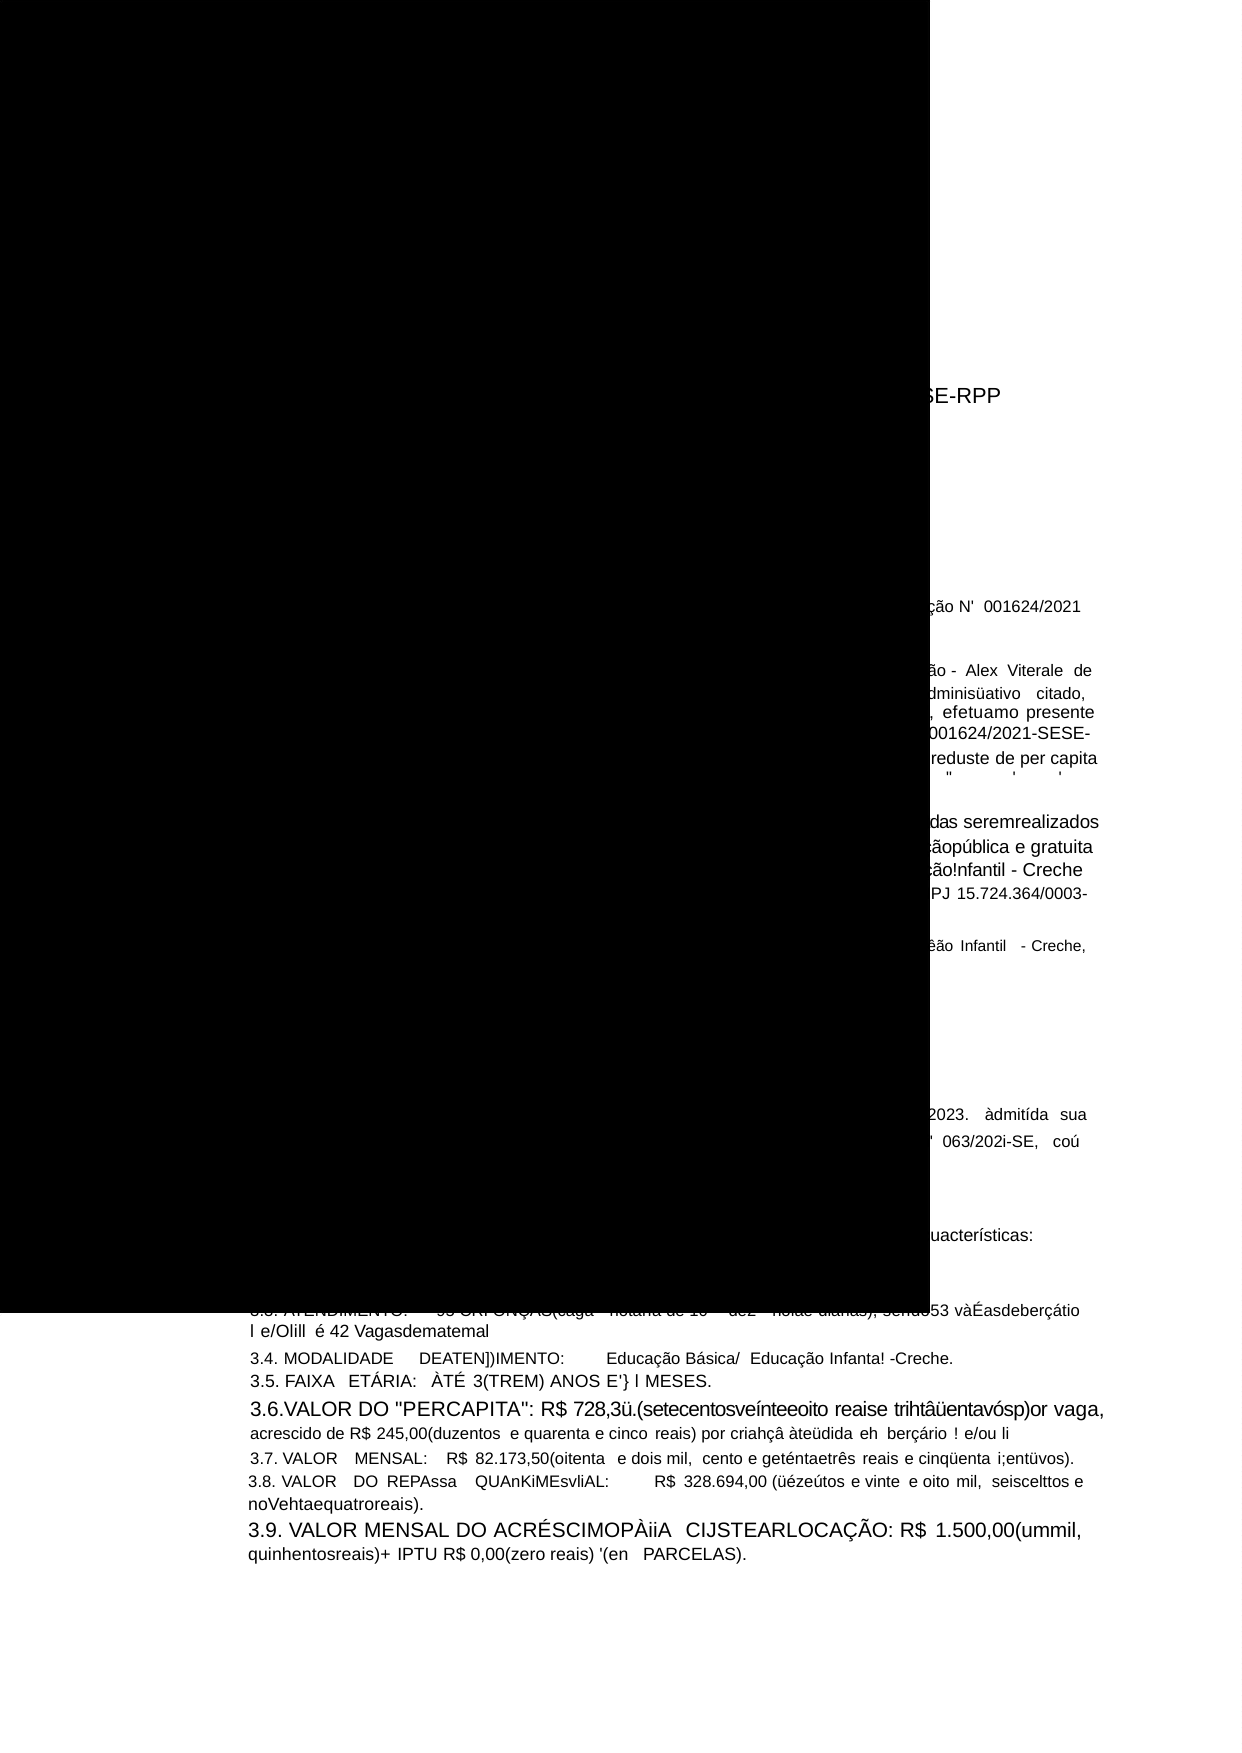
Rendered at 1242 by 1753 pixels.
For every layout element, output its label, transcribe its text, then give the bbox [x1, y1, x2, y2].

text PROCESSOADMIN[STRAT[VO1 34.9}9/202] [262, 491, 1026, 518]
text 3 [248, 1472, 282, 1491]
text 3 [250, 1349, 285, 1368]
text Atendimênto de educados, em período htegra], na Modalidade Educação Báêíca/ Êducaêão Infantil - Creche, [254, 938, 1107, 955]
text 2.1- A presente parceria vigorará póf mais 12(doce) megas, de 0i/oi/2õã3 a 31/}2/2023. àdmitída sua [254, 1106, 1110, 1124]
text FINALIDADE DOTERÁ.O DEADITAMENTO; [260, 588, 813, 610]
text .5. FAIXA ETÁRIA: ÀTÉ 3(TREM) ANOS E'} l MESES. [285, 1371, 1101, 1391]
text 3 [250, 1271, 260, 1291]
text 3 [250, 1449, 284, 1468]
text TERMO l)E ADITAMENTO, paraprorrogar a vigência do Temia de ColaboraçãoN' 001624/2021-SESE- [258, 723, 1119, 743]
text l e/Olill é 42 Vagasdematemal [250, 1321, 1101, 1341]
text CLÁUSULASEGUNDA-DAVIGÊNCIA [254, 1073, 628, 1096]
text TERMO DE COLABORAÇÃO N' O0]624/202]-PESE-RPP [262, 437, 1026, 463]
text 3 [250, 1302, 284, 1320]
text em conÊoilnidadeGüú o contido na Portaria n' 063/2021-SE,AI'tigo 40; 111e $ 1a;"a", efetuamo presente [258, 703, 1119, 722]
text Sonsa,epelo {a) Sr(a). EdersanAlmeidaMartías, devidamente qualiHtcadosnoProcessoAdminisüativo citado, [258, 685, 1119, 703]
text do Temia de Colaboração N' 001624/2021 [760, 597, 1106, 616]
text RPP, de 01/01/2023 a 31/12/2023,e promovera adequaçãodos repàsses,em razãodo reduste de per capita [258, 748, 1114, 768]
text 3.}. NOME: Inititutó SocialPrdêtu. [250, 1247, 562, 1269]
text OBJETO: "A cülabotaçãotécnicae ãtnanceit;vaisandodisciplíttn .osesforçamconÜuhtdas seremrealizados [256, 812, 1126, 833]
text Arte' [254, 997, 323, 1021]
text 3 [250, 1371, 285, 1391]
text " [946, 768, 977, 787]
text As cláusulas e sübcláusulasadiante passama vigora coma seguinte redução [319, 1010, 923, 1028]
text .4. MODALIDADE DEATEN])IMENTO: [976, 1349, 1101, 1368]
picture [0, 0, 1242, 1753]
text pelo Município e.pelaInstiüíção, cara o désenvóivimentóéohplementn da educaçãopública e gratuita [256, 837, 1126, 858]
text .4. MODALIDADE DEATEN])IMENTO: [285, 1349, 606, 1368]
text (...) [258, 1029, 311, 1050]
text prorrogação, por meio de aditamento, nobtempos do Artigo 9', parãgtafo 3' daPoftarià ]i' 063/202i-SE, coú [252, 1133, 1102, 1151]
text .3. ATENDIMENTO: 95 CRI ONÇAS(caga hotáría de 10 -- de2-' hoiaé diárias), sehdó53 vàÉasdeberçátio [284, 1302, 1101, 1320]
text c:LÁusuLA 'TERCEIRA '-:l)AS 'uNn)DOES' Escol,ARES [252, 1196, 750, 1216]
text acrescido de R$ 245,00(duzentos e quarenta e cinco reais) por criahçâ àteüdida eh berçário ! e/ou li [250, 1424, 1105, 1443]
text TERMO DE ADITAMEN.TO N''OI [494, 352, 1026, 380]
text quinhentosreais)+ IPTU R$ 0,00(zero reais) '(en PARCELAS). [248, 1544, 772, 1564]
text .8. VALOR DO REPAssa QUAnKiMEsvliAL: R$ 328.694,00 (üézeútos e vinte e oito mil, seiscelttos e [282, 1472, 1105, 1491]
text SEBE-RPP, de 01/01/2023 a3í/12/2023. [260, 611, 599, 631]
text 3.6.VALOR DO "PERCAPITA": R$ 728,3ü.(setecentosveínteeoito reaise trihtâüentavósp)or vaga, [250, 1398, 1132, 1421]
text TERMO DE ADITAMENTO N' Ol-O01624n021-SEBE-RPP [262, 465, 1026, 490]
text 3.9. VALOR MENSAL DO ACRÉSCIMOPÀiiA CIJSTEARLOCAÇÃO: R$ 1.500,00(ummil, [248, 1519, 1105, 1542]
text Educação Básica/ Educação Infanta! -Creche. [606, 1349, 976, 1368]
text .7. VALOR MENSAL: R$ 82.173,50(oitenta e dois mil, cento e geténtaetrês reais e cinqüenta i;entüvos). [284, 1449, 1105, 1468]
text SECRjlTARM DE EDUCAÇÃO [550, 303, 914, 330]
text contido na Portuga n' 277/2022, de 06 dedezembro de 2022, conâomie segue: [258, 768, 875, 787]
text noVehtaequatroreais). [248, 1494, 449, 1514]
text ÓrestâdpaelaRédeMunicipal deGuarülhos,namodalidade"EducaçãoBásica/ Educação!nfantil - Creche [256, 860, 1126, 881]
text PREFEITURADEGUARULHOS [537, 269, 914, 297]
text A ORÓAN12ÀÇÃO. malileiá emfiinciohamento uma unidadeescolarcbM ü Éegtiiítteécuacterísticas: [250, 1226, 1053, 1245]
text ' [1058, 768, 1087, 787]
text as futuras alteraçõesqtlê ie âizeréú neCessâías. [252, 1154, 1102, 1172]
text MODALIH)ADE: Educação Básica/ Educação Infantil - Creche [262, 411, 1026, 436]
text PARTICIPEI: Município deGuarulhose Instituto SocialPrajetai [260, 552, 813, 573]
text naUnidade sito a RuaNoburo Nónaka, n' 54 - Jardim SantaLidia - Guâmlhos/ gF' - CNPJ 15.724.364/0003- [256, 885, 1126, 903]
text ' [1012, 768, 1041, 787]
text AO TERMO DE COLABORAÇÃO N' OOlóZ4/Z02i-PESE-RPP [350, 384, 1026, 409]
text O$paüicipes acém%neste aío representados,respectivamente pelo Secretário de Educação - Alex Viterale de [258, 662, 1114, 681]
text totalizando 95 vagas,.sendo53 vagar de berçário l e/oti il e 42 vaga deMateiha) [254, 960, 1107, 978]
text .2. ENDEREÇO: RuaNobwó Nonaka,n' 54 - Jardim Salta Lidía - GuamlhoÉ/SP [260, 1271, 1101, 1291]
